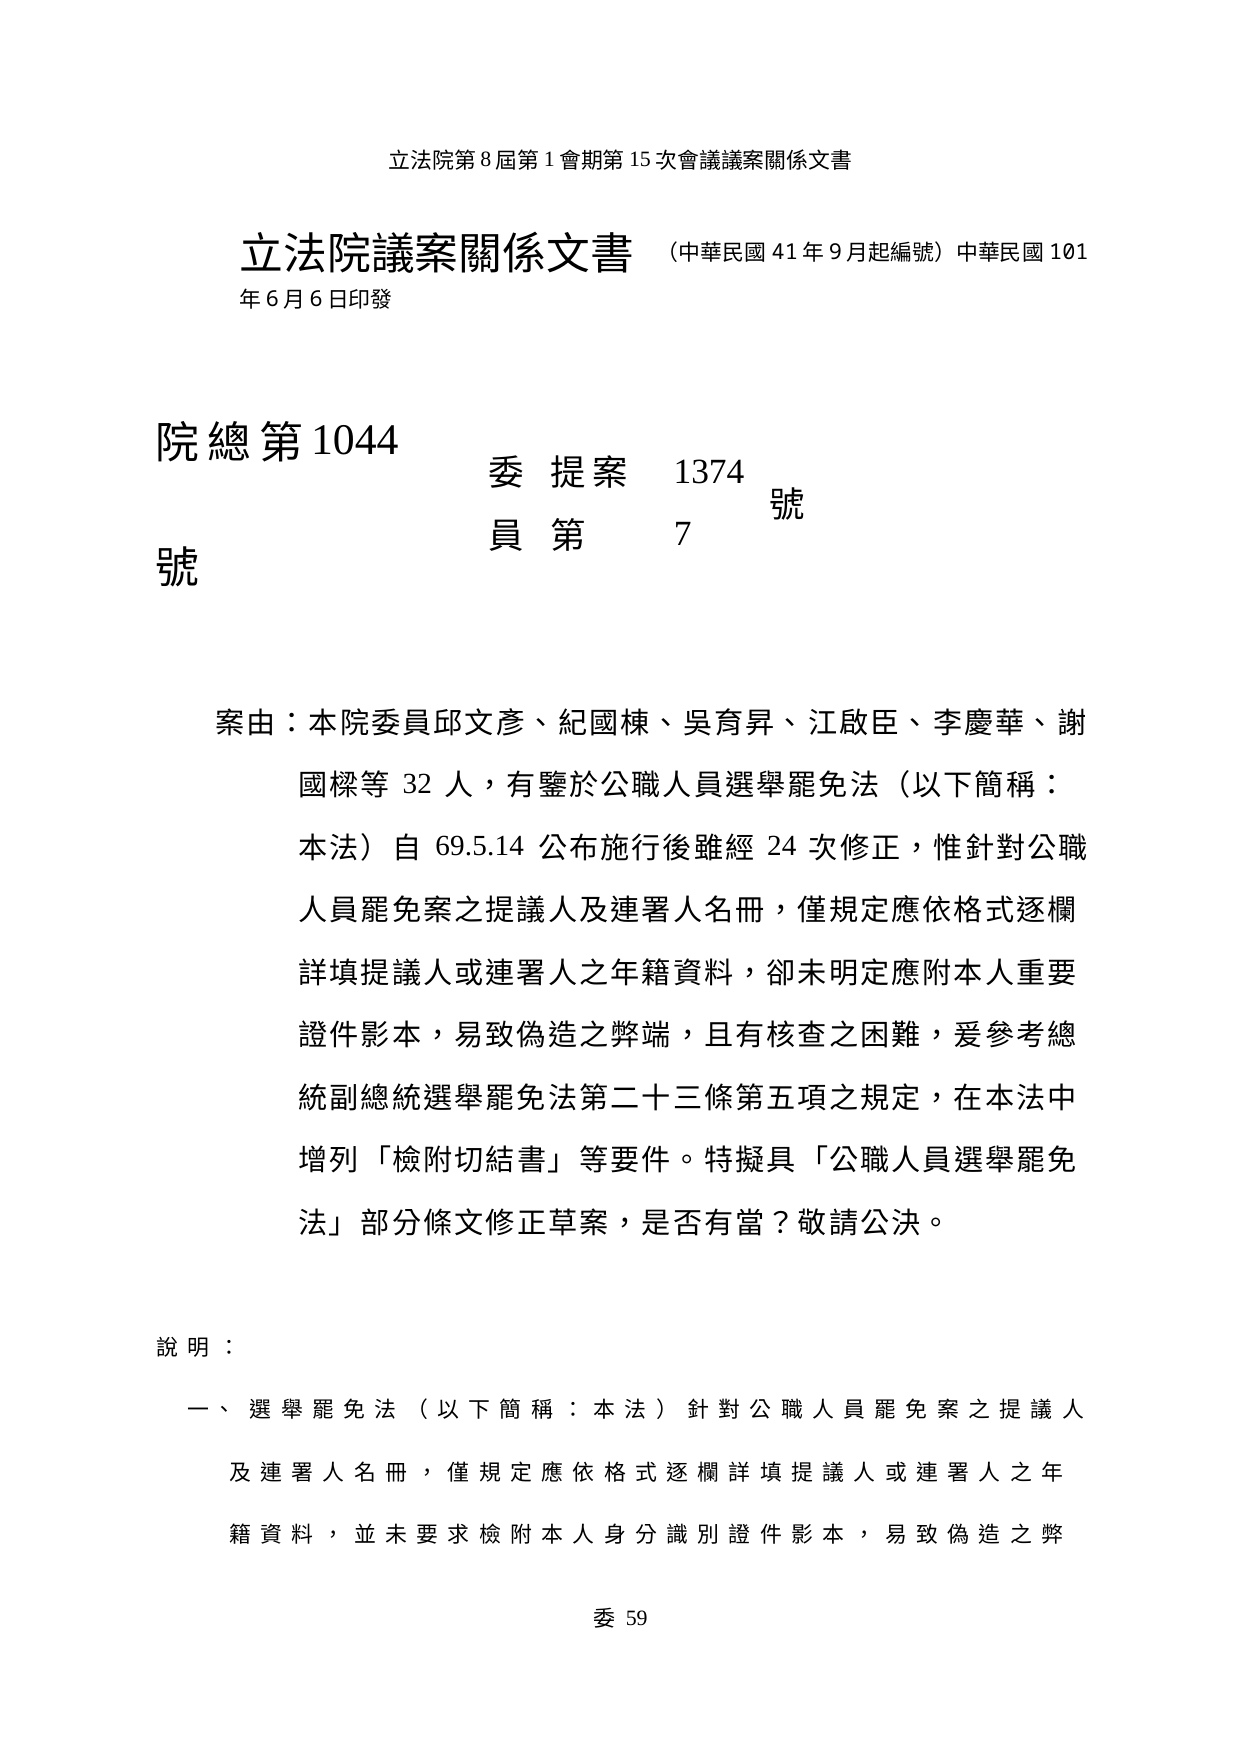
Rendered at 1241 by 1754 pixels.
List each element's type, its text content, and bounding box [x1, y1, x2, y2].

text 立法院議案關係文書 （中華民國41年9月起編號）中華民國101年6月6日印發 [239, 219, 1089, 314]
text 案由：本院委員邱文彥、紀國棟、吳育昇、江啟臣、李慶華、謝國樑等32人，有鑒於公職人員選舉罷免法（以下簡稱：本法）自69.5.14公布施行後雖經24次修正，惟針對公職人員罷免案之提議人及連署人名冊，僅規定應依格式逐欄詳填提議人或連署人之年籍資料，卻未明定應附本人重要證件影本，易致偽造之弊端，且有核查之困難，爰參考總統副總統選舉罷免法第二十三條第五項之規定，在本法中增列「檢附切結書」等要件。特擬具「公職人員選舉罷免法」部分條文修正草案，是否有當？敬請公決。 [206, 689, 1089, 1252]
text 說明： [151, 1314, 1089, 1377]
table_header 院總第1044號 [151, 377, 431, 627]
table_header 13747 [651, 377, 763, 627]
table_header [804, 377, 819, 627]
table_header 委員 [431, 377, 545, 627]
text 一、選舉罷免法（以下簡稱：本法）針對公職人員罷免案之提議人及連署人名冊，僅規定應依格式逐欄詳填提議人或連署人之年籍資料，並未要求檢附本人身分識別證件影本，易致偽造之弊 [173, 1377, 1089, 1564]
table_header 提案第 [545, 377, 651, 627]
table_header 號 [763, 377, 799, 627]
table_header [800, 377, 804, 627]
